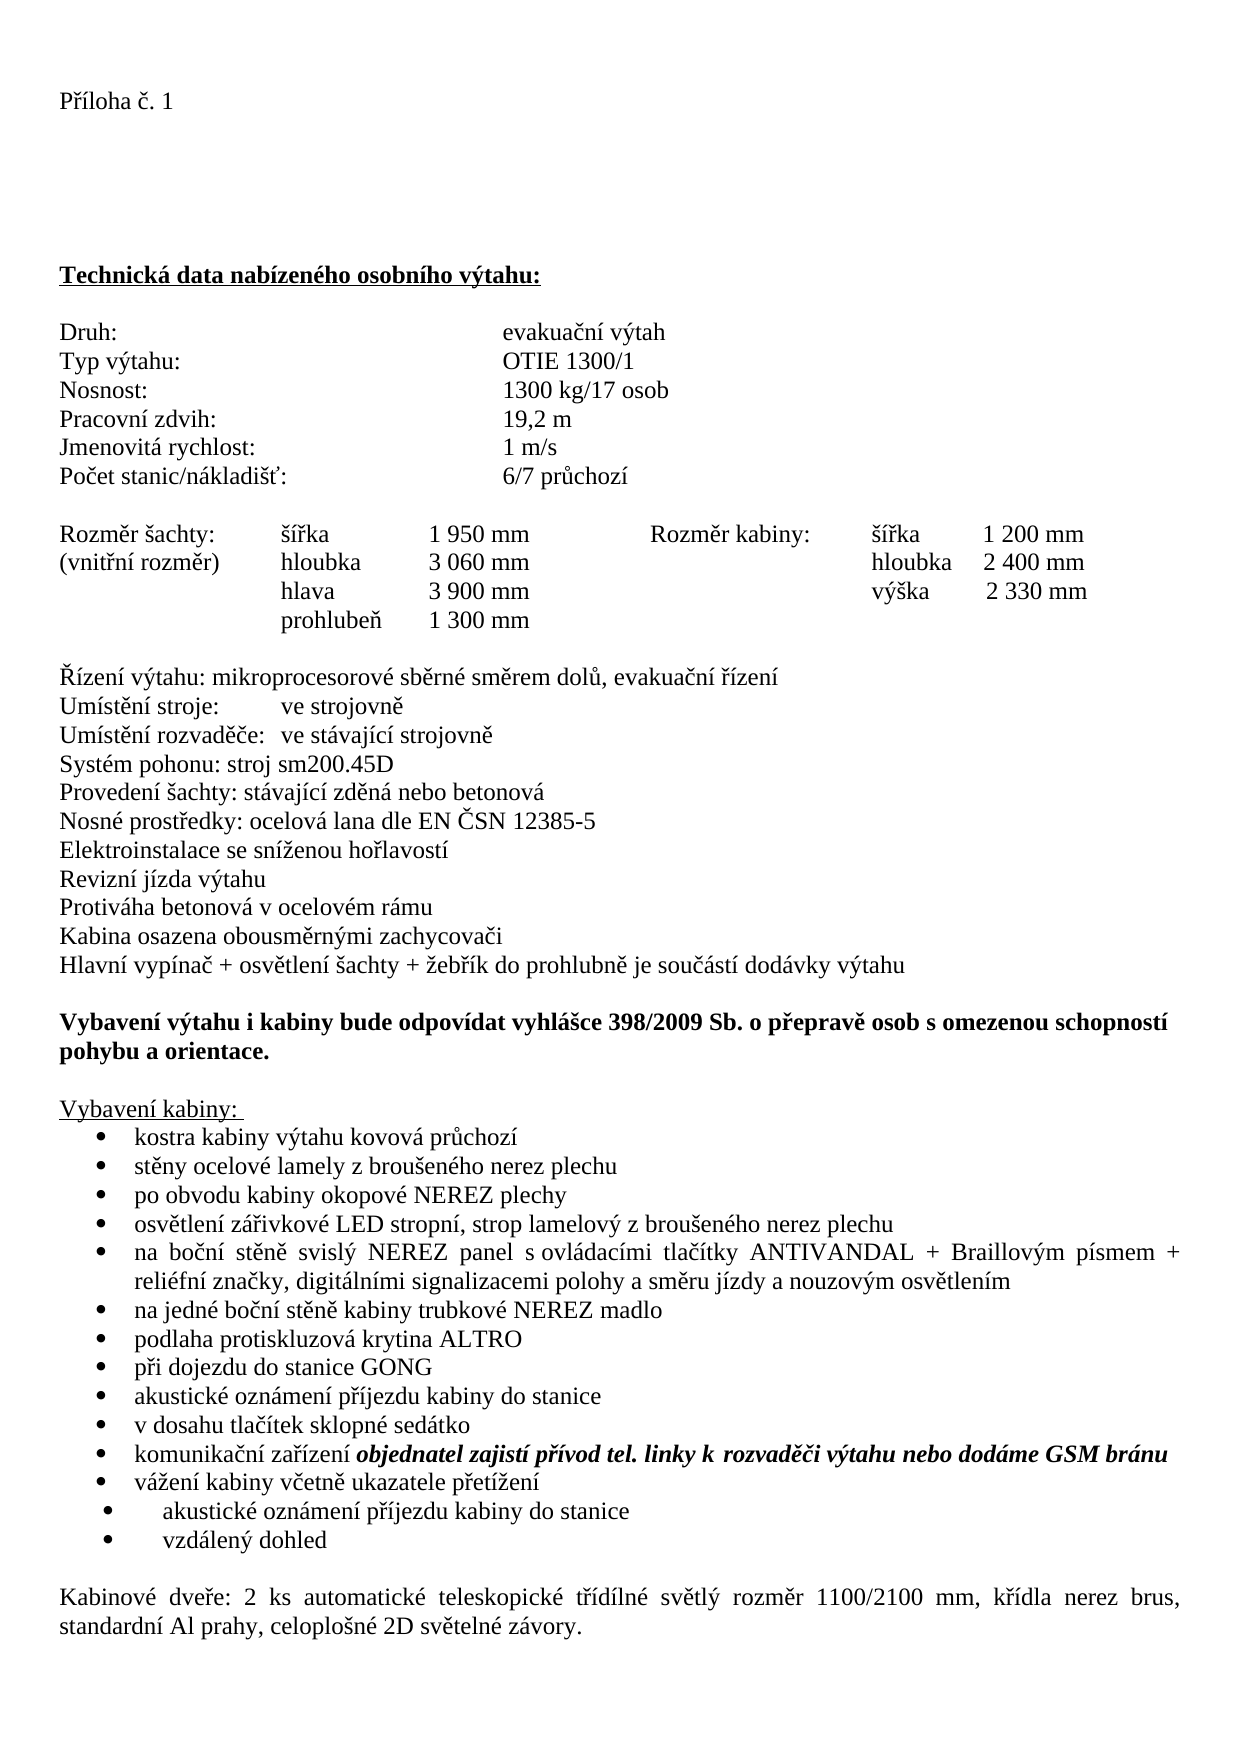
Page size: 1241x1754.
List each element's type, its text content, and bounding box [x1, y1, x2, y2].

text Provedení šachty: stávající zděná nebo betonová [59, 777, 1181, 806]
text Typ výtahu: OTIE 1300/1 [59, 346, 1181, 375]
text Rozměr šachty: šířka 1 950 mm Rozměr kabiny: šířka 1 200 mm [59, 519, 1181, 547]
list komunikační zařízení objednatel zajistí přívod tel. linky k rozvaděči výtahu nebo dodáme GSM bránu [97, 1439, 1181, 1467]
text (vnitřní rozměr) hloubka 3 060 mm hloubka 2 400 mm [59, 547, 1181, 576]
list podlaha protiskluzová krytina ALTRO [97, 1324, 1181, 1352]
text Elektroinstalace se sníženou hořlavostí [59, 835, 1181, 864]
text Revizní jízda výtahu [59, 864, 1181, 892]
list po obvodu kabiny okopové NEREZ plechy [97, 1180, 1181, 1209]
text Nosné prostředky: ocelová lana dle EN ČSN 12385-5 [59, 806, 1181, 835]
text Kabinové dveře: 2 ks automatické teleskopické třídílné světlý rozměr 1100/2100 mm, křídla nerez brus, standardní Al prahy, celoplošné 2D světelné závory. [59, 1582, 1181, 1640]
list vzdálený dohled [89, 1525, 1181, 1554]
list na jedné boční stěně kabiny trubkové NEREZ madlo [97, 1295, 1181, 1324]
text Pracovní zdvih: 19,2 m [59, 404, 1181, 432]
subtitle Umístění rozvaděče: ve stávající strojovně [59, 720, 1181, 749]
list osvětlení zářivkové LED stropní, strop lamelový z broušeného nerez plechu [97, 1209, 1181, 1237]
text Jmenovitá rychlost: 1 m/s [59, 432, 1181, 461]
list akustické oznámení příjezdu kabiny do stanice [97, 1381, 1181, 1410]
text hlava 3 900 mm výška 2 330 mm [59, 576, 1181, 605]
text Řízení výtahu: mikroprocesorové sběrné směrem dolů, evakuační řízení [59, 662, 1181, 691]
text Protiváha betonová v ocelovém rámu [59, 892, 1181, 921]
text Vybavení kabiny: [59, 1094, 1181, 1122]
list stěny ocelové lamely z broušeného nerez plechu [97, 1151, 1181, 1180]
list na boční stěně svislý NEREZ panel s ovládacími tlačítky ANTIVANDAL + Braillovým písmem + reliéfní značky, digitálními signalizacemi polohy a směru jízdy a nouzovým osvětlením [97, 1237, 1181, 1295]
text prohlubeň 1 300 mm [207, 605, 1181, 634]
list v dosahu tlačítek sklopné sedátko [97, 1410, 1181, 1439]
text Technická data nabízeného osobního výtahu: [59, 260, 1181, 289]
text Vybavení výtahu i kabiny bude odpovídat vyhlášce 398/2009 Sb. o přepravě osob s omezenou schopností pohybu a orientace. [59, 1007, 1181, 1065]
list vážení kabiny včetně ukazatele přetížení [97, 1467, 1181, 1496]
text Druh: evakuační výtah [59, 317, 1181, 346]
text Počet stanic/nákladišť: 6/7 průchozí [59, 461, 1181, 490]
list při dojezdu do stanice GONG [97, 1352, 1181, 1381]
text Kabina osazena obousměrnými zachycovači [59, 921, 1181, 950]
text Hlavní vypínač + osvětlení šachty + žebřík do prohlubně je součástí dodávky výtahu [59, 950, 1181, 979]
text Nosnost: 1300 kg/17 osob [59, 375, 1181, 404]
subtitle Umístění stroje: ve strojovně [59, 691, 1181, 720]
text Systém pohonu: stroj sm200.45D [59, 749, 1181, 777]
list akustické oznámení příjezdu kabiny do stanice [89, 1496, 1181, 1525]
list kostra kabiny výtahu kovová průchozí [97, 1122, 1181, 1151]
